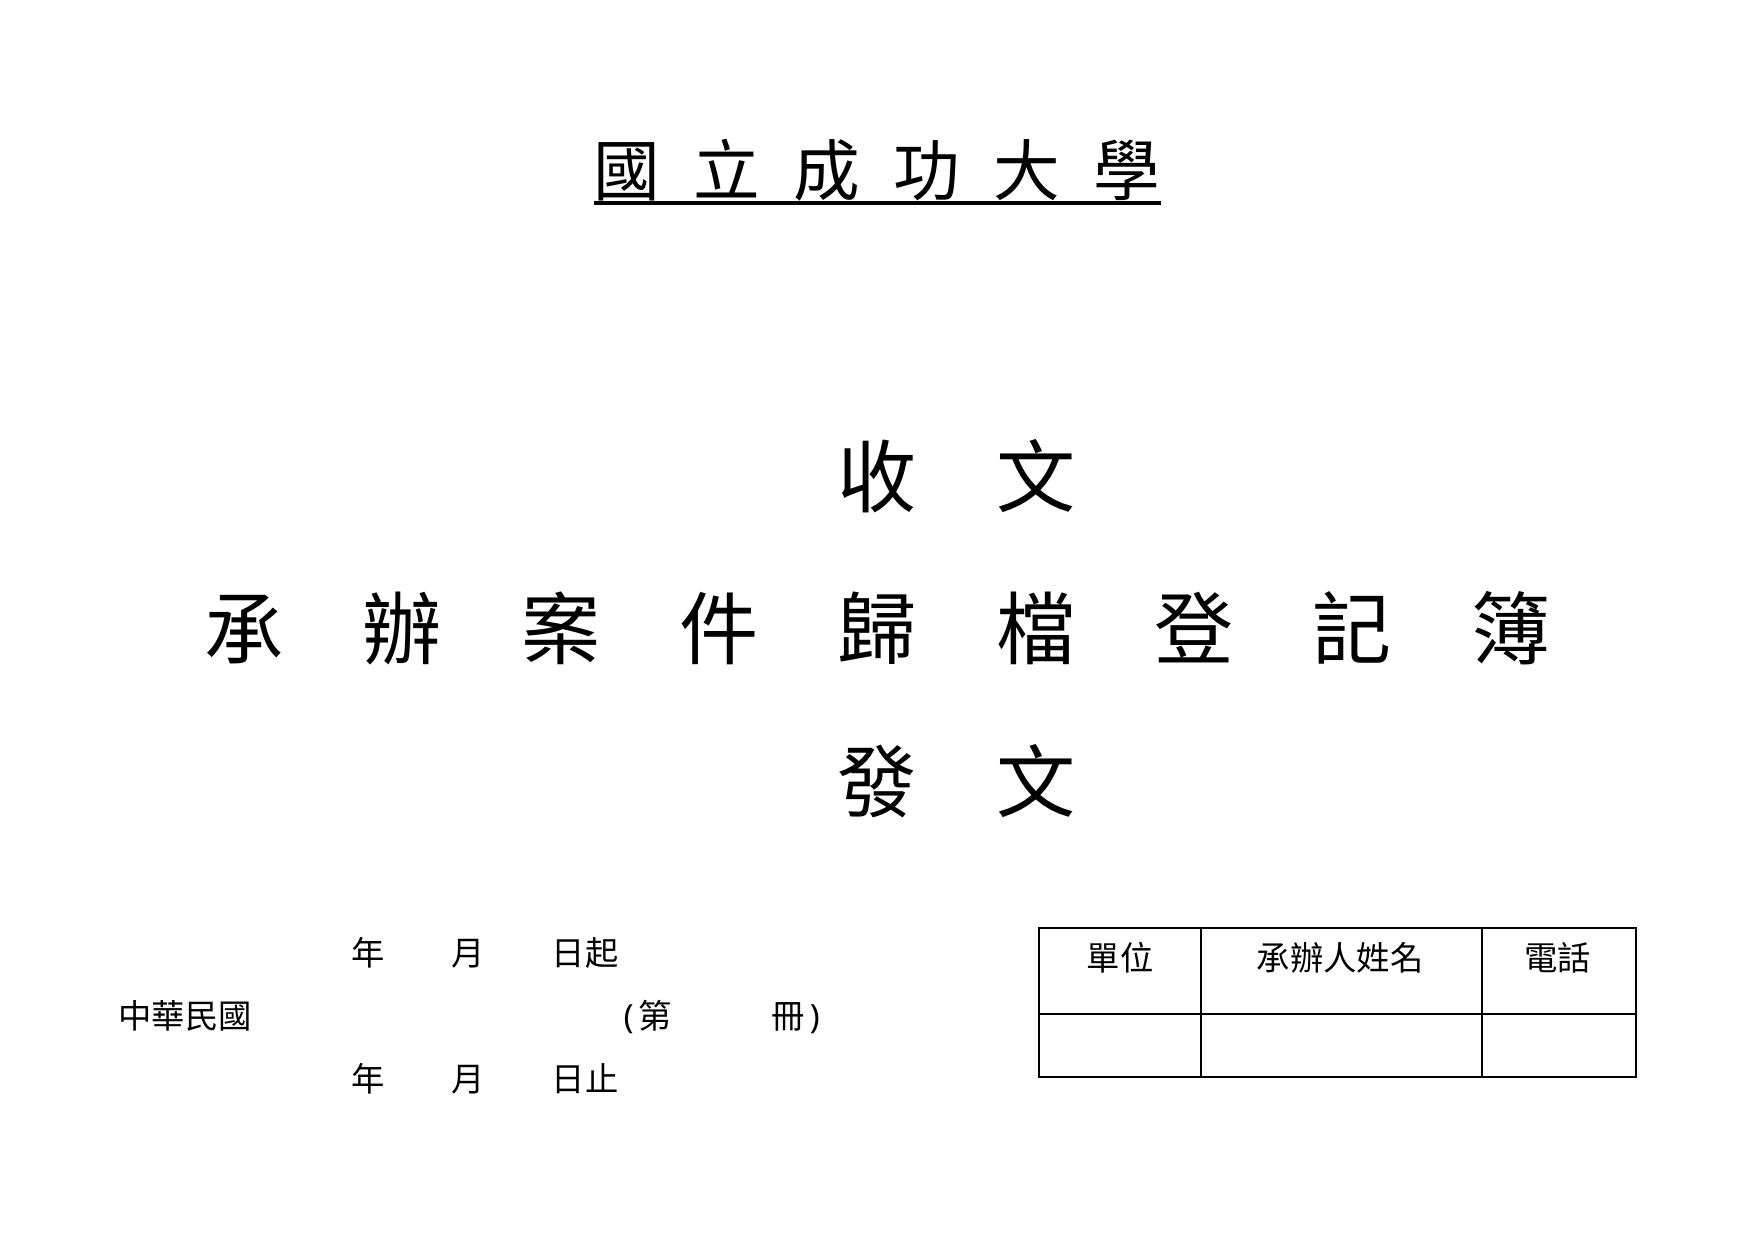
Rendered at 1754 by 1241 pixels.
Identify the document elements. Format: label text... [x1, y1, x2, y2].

text 發 文 [118, 719, 1636, 834]
table_header 電話 [1483, 929, 1635, 1012]
table_header 承辦人姓名 [1202, 929, 1481, 1012]
text 年 月 日起 [118, 927, 1038, 975]
table_header 單位 [1040, 929, 1200, 1012]
text 收 文 [118, 415, 1636, 529]
table_cell [1040, 1015, 1200, 1076]
table_cell [1483, 1015, 1635, 1076]
text 中華民國 (第 冊) [118, 989, 1038, 1038]
text 年 月 日止 [118, 1053, 1636, 1101]
text 承 辦 案 件 歸 檔 登 記 簿 [118, 567, 1636, 682]
table_cell [1202, 1015, 1481, 1076]
text 國 立 成 功 大 學 [118, 118, 1636, 215]
